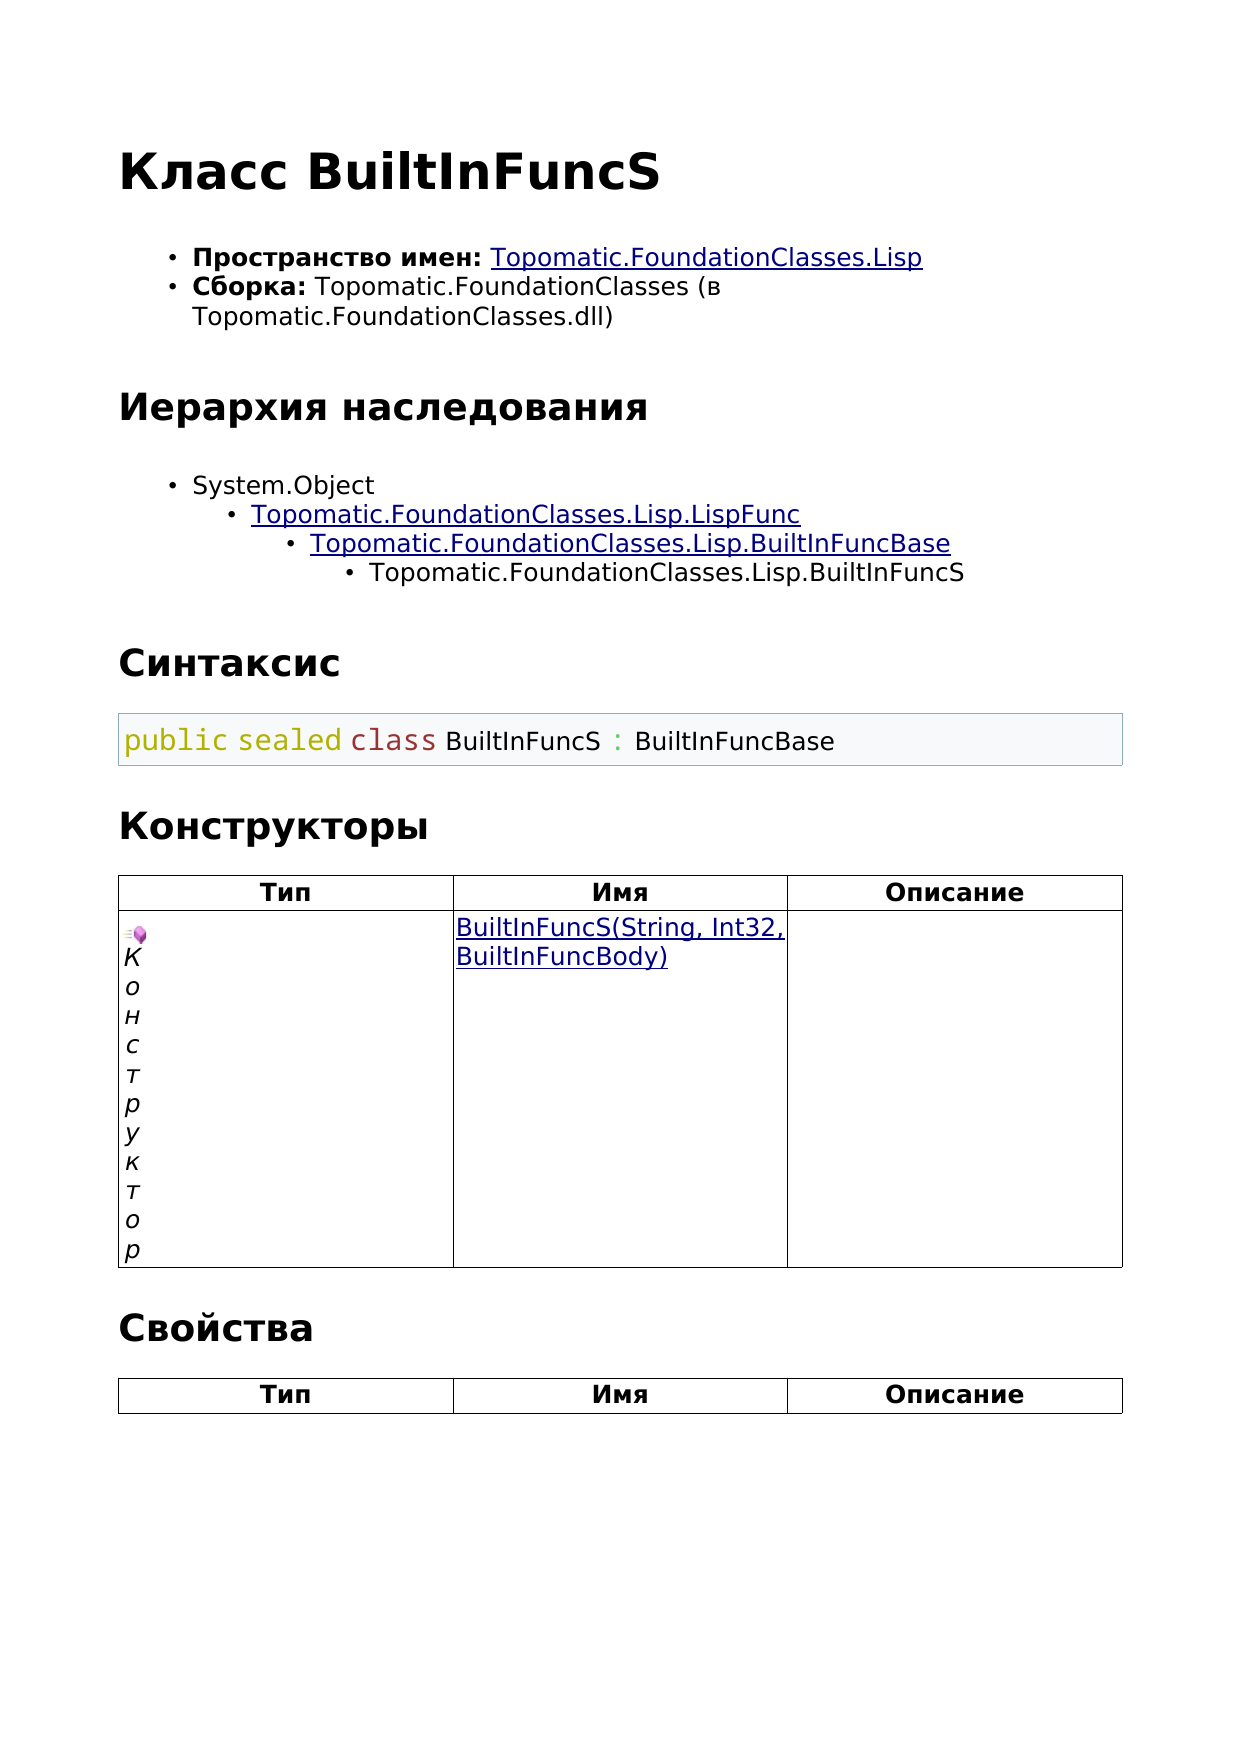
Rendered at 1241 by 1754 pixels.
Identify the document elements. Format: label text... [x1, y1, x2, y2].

subtitle Конструкторы [118, 804, 1122, 848]
subtitle Класс BuiltInFuncS [118, 143, 1122, 201]
picture [121, 926, 147, 944]
list Topomatic.FoundationClasses.Lisp.BuiltInFuncBase [295, 529, 1122, 558]
table_cell [788, 911, 1122, 1267]
table_header Описание [788, 876, 1122, 910]
subtitle Иерархия наследования [118, 385, 1122, 429]
table_cell BuiltInFuncS(String, Int32, BuiltInFuncBody) [454, 911, 787, 1267]
subtitle Синтаксис [118, 642, 1122, 686]
table_header Имя [454, 1379, 787, 1413]
list Пространство имен: Topomatic.FoundationClasses.Lisp [177, 243, 1122, 272]
table_header public sealed class BuiltInFuncS : BuiltInFuncBase [119, 714, 1122, 764]
table_header Тип [119, 876, 453, 910]
table_cell [119, 911, 453, 1267]
list Topomatic.FoundationClasses.Lisp.BuiltInFuncS [354, 558, 1122, 588]
list System.Object [177, 471, 1122, 500]
table_header Имя [454, 876, 787, 910]
table_header Тип [119, 1379, 453, 1413]
list Сборка: Topomatic.FoundationClasses (в Topomatic.FoundationClasses.dll) [177, 272, 1122, 331]
table_header Описание [788, 1379, 1122, 1413]
list Topomatic.FoundationClasses.Lisp.LispFunc [236, 500, 1122, 529]
subtitle Свойства [118, 1307, 1122, 1350]
